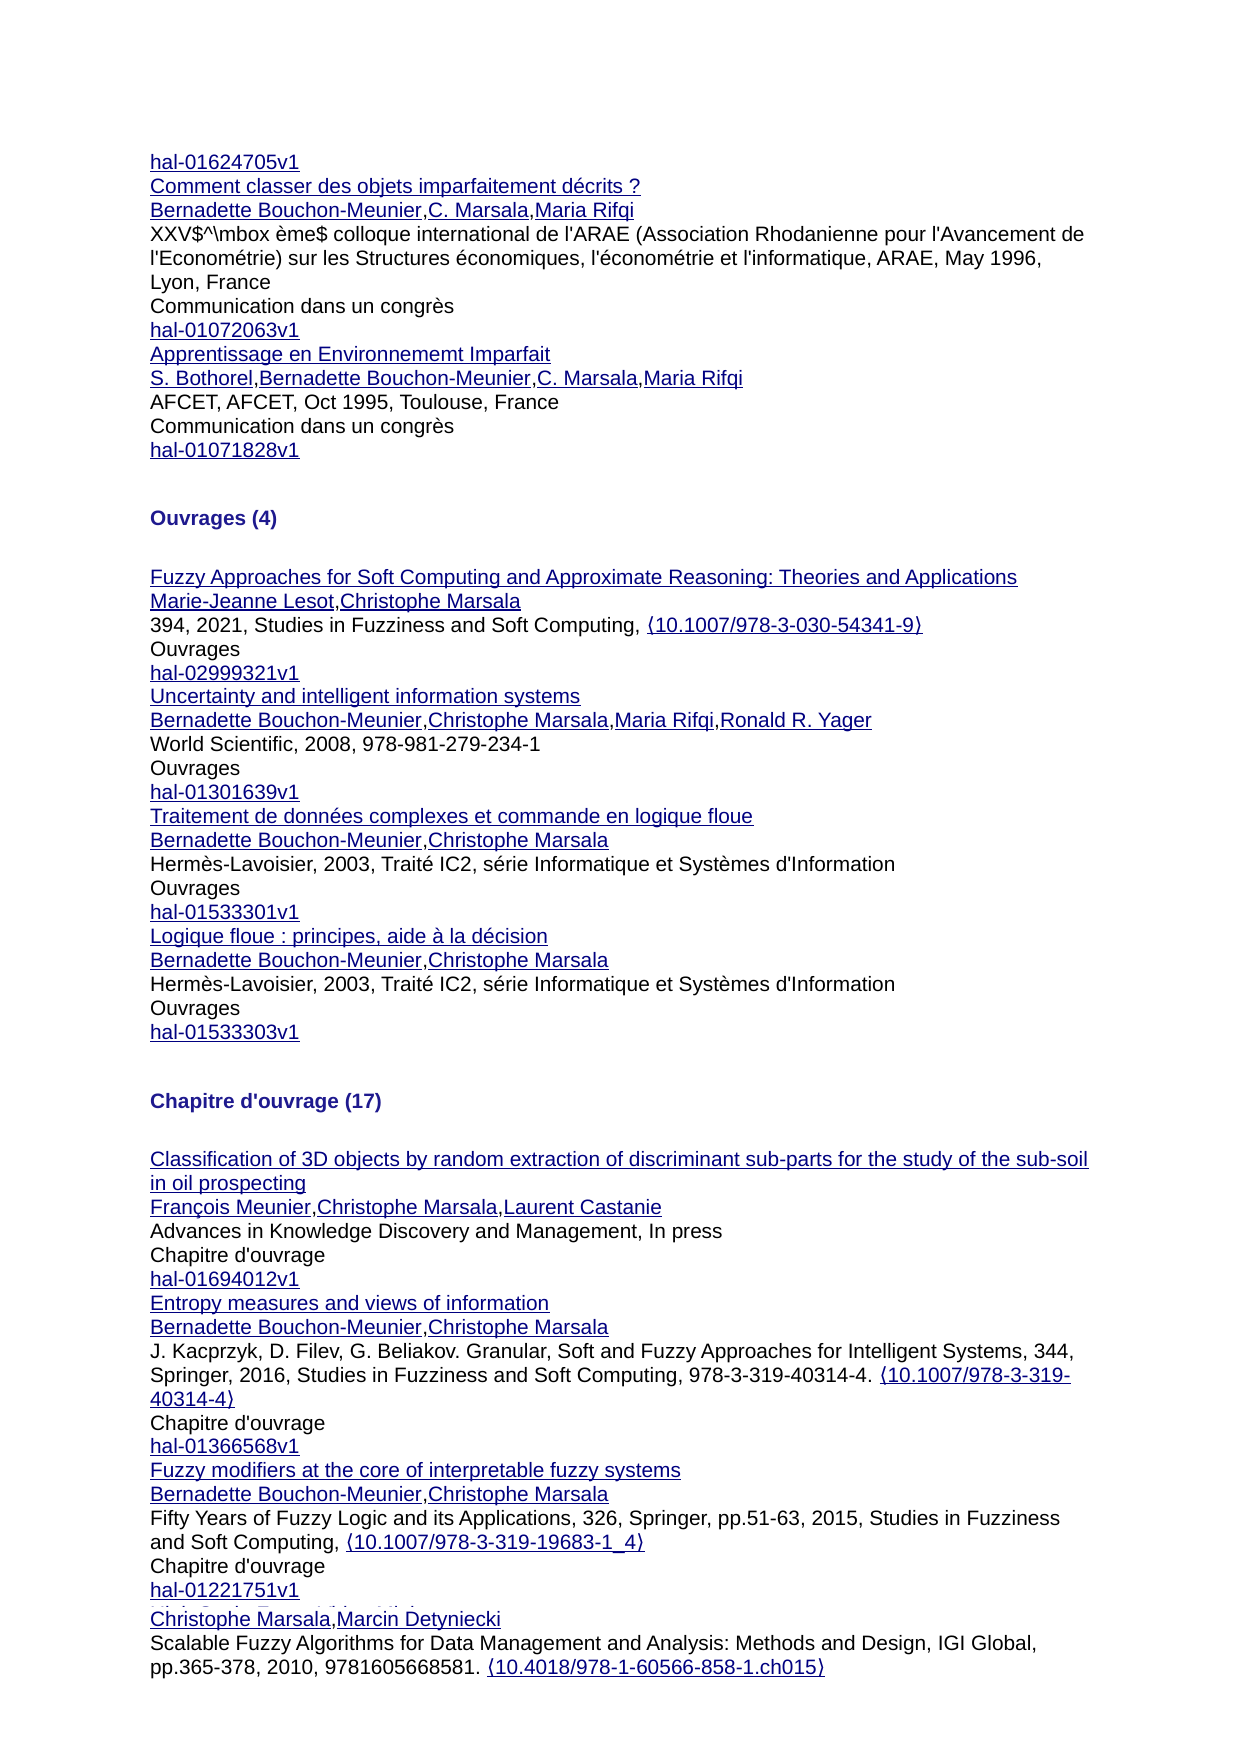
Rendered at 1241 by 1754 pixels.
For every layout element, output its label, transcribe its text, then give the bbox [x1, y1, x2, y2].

table_cell Apprentissage en Environnememt Imparfait S. Bothorel,Bernadette Bouchon-Meunier,C. Marsala,Maria Rifqi AFCET, AFCET, Oct 1995, Toulouse, France Communication dans un congrès hal-01071828v1 [150, 342, 1090, 461]
table_cell Fuzzy modifiers at the core of interpretable fuzzy systems Bernadette Bouchon-Meunier,Christophe Marsala Fifty Years of Fuzzy Logic and its Applications, 326, Springer, pp.51-63, 2015, Studies in Fuzziness and Soft Computing, ⟨10.1007/978-3-319-19683-1_4⟩ Chapitre d'ouvrage hal-01221751v1 [150, 1458, 1090, 1602]
table_cell Comment classer des objets imparfaitement décrits ? Bernadette Bouchon-Meunier,C. Marsala,Maria Rifqi XXV$^\mbox ème$ colloque international de l'ARAE (Association Rhodanienne pour l'Avancement de l'Econométrie) sur les Structures économiques, l'économétrie et l'informatique, ARAE, May 1996, Lyon, France Communication dans un congrès hal-01072063v1 [150, 174, 1090, 342]
table_cell hal-01624705v1 [150, 150, 1090, 174]
table_cell Logique floue : principes, aide à la décision Bernadette Bouchon-Meunier,Christophe Marsala Hermès-Lavoisier, 2003, Traité IC2, série Informatique et Systèmes d'Information Ouvrages hal-01533303v1 [150, 924, 1090, 1044]
table_cell Entropy measures and views of information Bernadette Bouchon-Meunier,Christophe Marsala J. Kacprzyk, D. Filev, G. Beliakov. Granular, Soft and Fuzzy Approaches for Intelligent Systems, 344, Springer, 2016, Studies in Fuzziness and Soft Computing, 978-3-319-40314-4. ⟨10.1007/978-3-319-40314-4⟩ Chapitre d'ouvrage hal-01366568v1 [150, 1291, 1090, 1458]
subtitle Ouvrages (4) [150, 506, 1090, 530]
table_cell High Scale Fuzzy Video Mining Christophe Marsala,Marcin Detyniecki Scalable Fuzzy Algorithms for Data Management and Analysis: Methods and Design, IGI Global, pp.365-378, 2010, 9781605668581. ⟨10.4018/978-1-60566-858-1.ch015⟩ [150, 1602, 1090, 1679]
table_header Fuzzy Approaches for Soft Computing and Approximate Reasoning: Theories and Applications Marie-Jeanne Lesot,Christophe Marsala 394, 2021, Studies in Fuzziness and Soft Computing, ⟨10.1007/978-3-030-54341-9⟩ Ouvrages hal-02999321v1 [150, 565, 1090, 684]
subtitle Chapitre d'ouvrage (17) [150, 1088, 1090, 1112]
table_cell Uncertainty and intelligent information systems Bernadette Bouchon-Meunier,Christophe Marsala,Maria Rifqi,Ronald R. Yager World Scientific, 2008, 978-981-279-234-1 Ouvrages hal-01301639v1 [150, 684, 1090, 804]
table_header Classification of 3D objects by random extraction of discriminant sub-parts for the study of the sub-soil in oil prospecting François Meunier,Christophe Marsala,Laurent Castanie Advances in Knowledge Discovery and Management, In press Chapitre d'ouvrage hal-01694012v1 [150, 1147, 1090, 1291]
table_cell Traitement de données complexes et commande en logique floue Bernadette Bouchon-Meunier,Christophe Marsala Hermès-Lavoisier, 2003, Traité IC2, série Informatique et Systèmes d'Information Ouvrages hal-01533301v1 [150, 804, 1090, 924]
